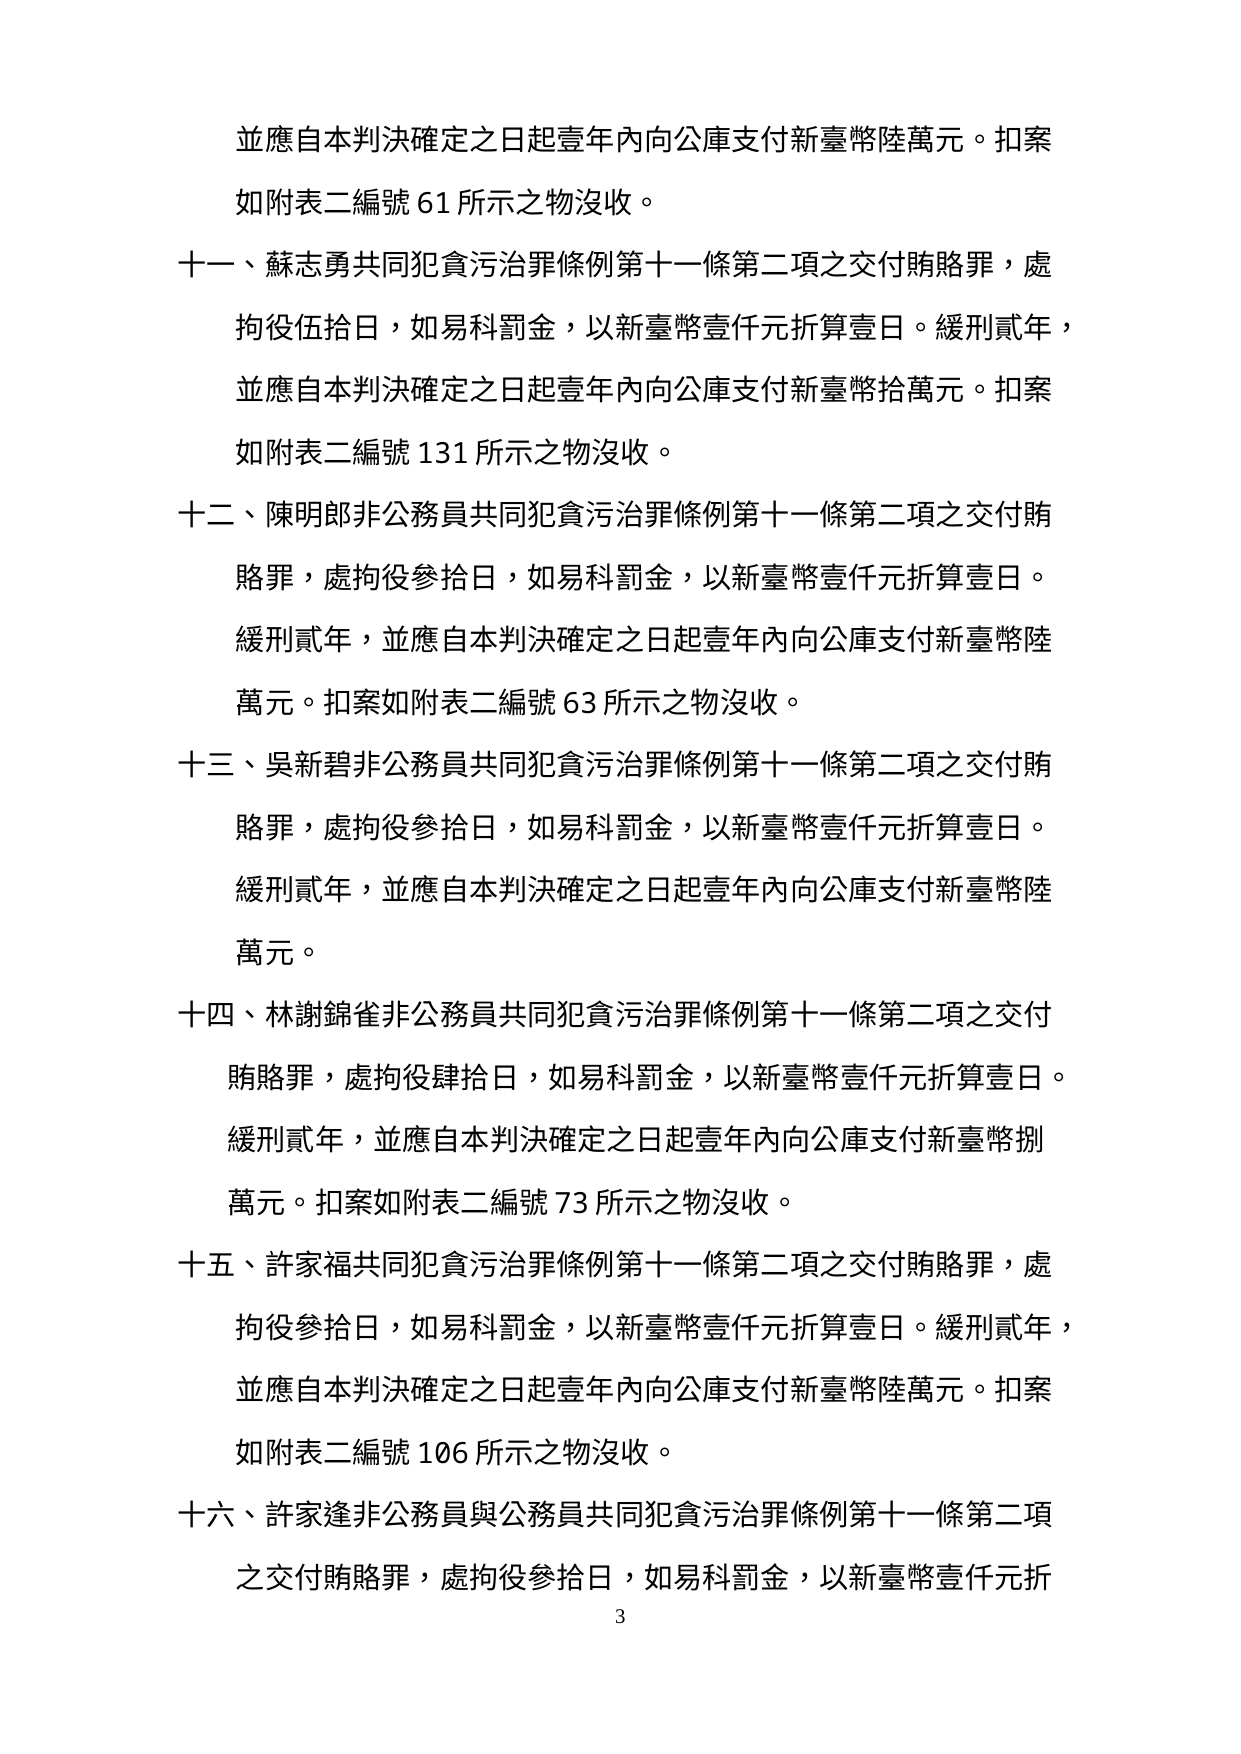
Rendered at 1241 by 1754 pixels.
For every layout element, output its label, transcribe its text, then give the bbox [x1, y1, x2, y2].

text 十三、吳新碧非公務員共同犯貪污治罪條例第十一條第二項之交付賄賂罪，處拘役參拾日，如易科罰金，以新臺幣壹仟元折算壹日。緩刑貳年，並應自本判決確定之日起壹年內向公庫支付新臺幣陸萬元。 [177, 721, 1063, 971]
text 十四、林謝錦雀非公務員共同犯貪污治罪條例第十一條第二項之交付 [177, 971, 1063, 1034]
text 賄賂罪，處拘役肆拾日，如易科罰金，以新臺幣壹仟元折算壹日。緩刑貳年，並應自本判決確定之日起壹年內向公庫支付新臺幣捌萬元。扣案如附表二編號73所示之物沒收。 [227, 1034, 1063, 1221]
text 十六、許家逢非公務員與公務員共同犯貪污治罪條例第十一條第二項之交付賄賂罪，處拘役參拾日，如易科罰金，以新臺幣壹仟元折 [177, 1471, 1063, 1596]
text 並應自本判決確定之日起壹年內向公庫支付新臺幣陸萬元。扣案如附表二編號61所示之物沒收。 [177, 96, 1063, 221]
text 十一、蘇志勇共同犯貪污治罪條例第十一條第二項之交付賄賂罪，處拘役伍拾日，如易科罰金，以新臺幣壹仟元折算壹日。緩刑貳年，並應自本判決確定之日起壹年內向公庫支付新臺幣拾萬元。扣案如附表二編號131所示之物沒收。 [177, 221, 1063, 471]
text 十二、陳明郎非公務員共同犯貪污治罪條例第十一條第二項之交付賄賂罪，處拘役參拾日，如易科罰金，以新臺幣壹仟元折算壹日。緩刑貳年，並應自本判決確定之日起壹年內向公庫支付新臺幣陸萬元。扣案如附表二編號63所示之物沒收。 [177, 471, 1063, 721]
text 十五、許家福共同犯貪污治罪條例第十一條第二項之交付賄賂罪，處拘役參拾日，如易科罰金，以新臺幣壹仟元折算壹日。緩刑貳年，並應自本判決確定之日起壹年內向公庫支付新臺幣陸萬元。扣案如附表二編號106所示之物沒收。 [177, 1221, 1063, 1471]
